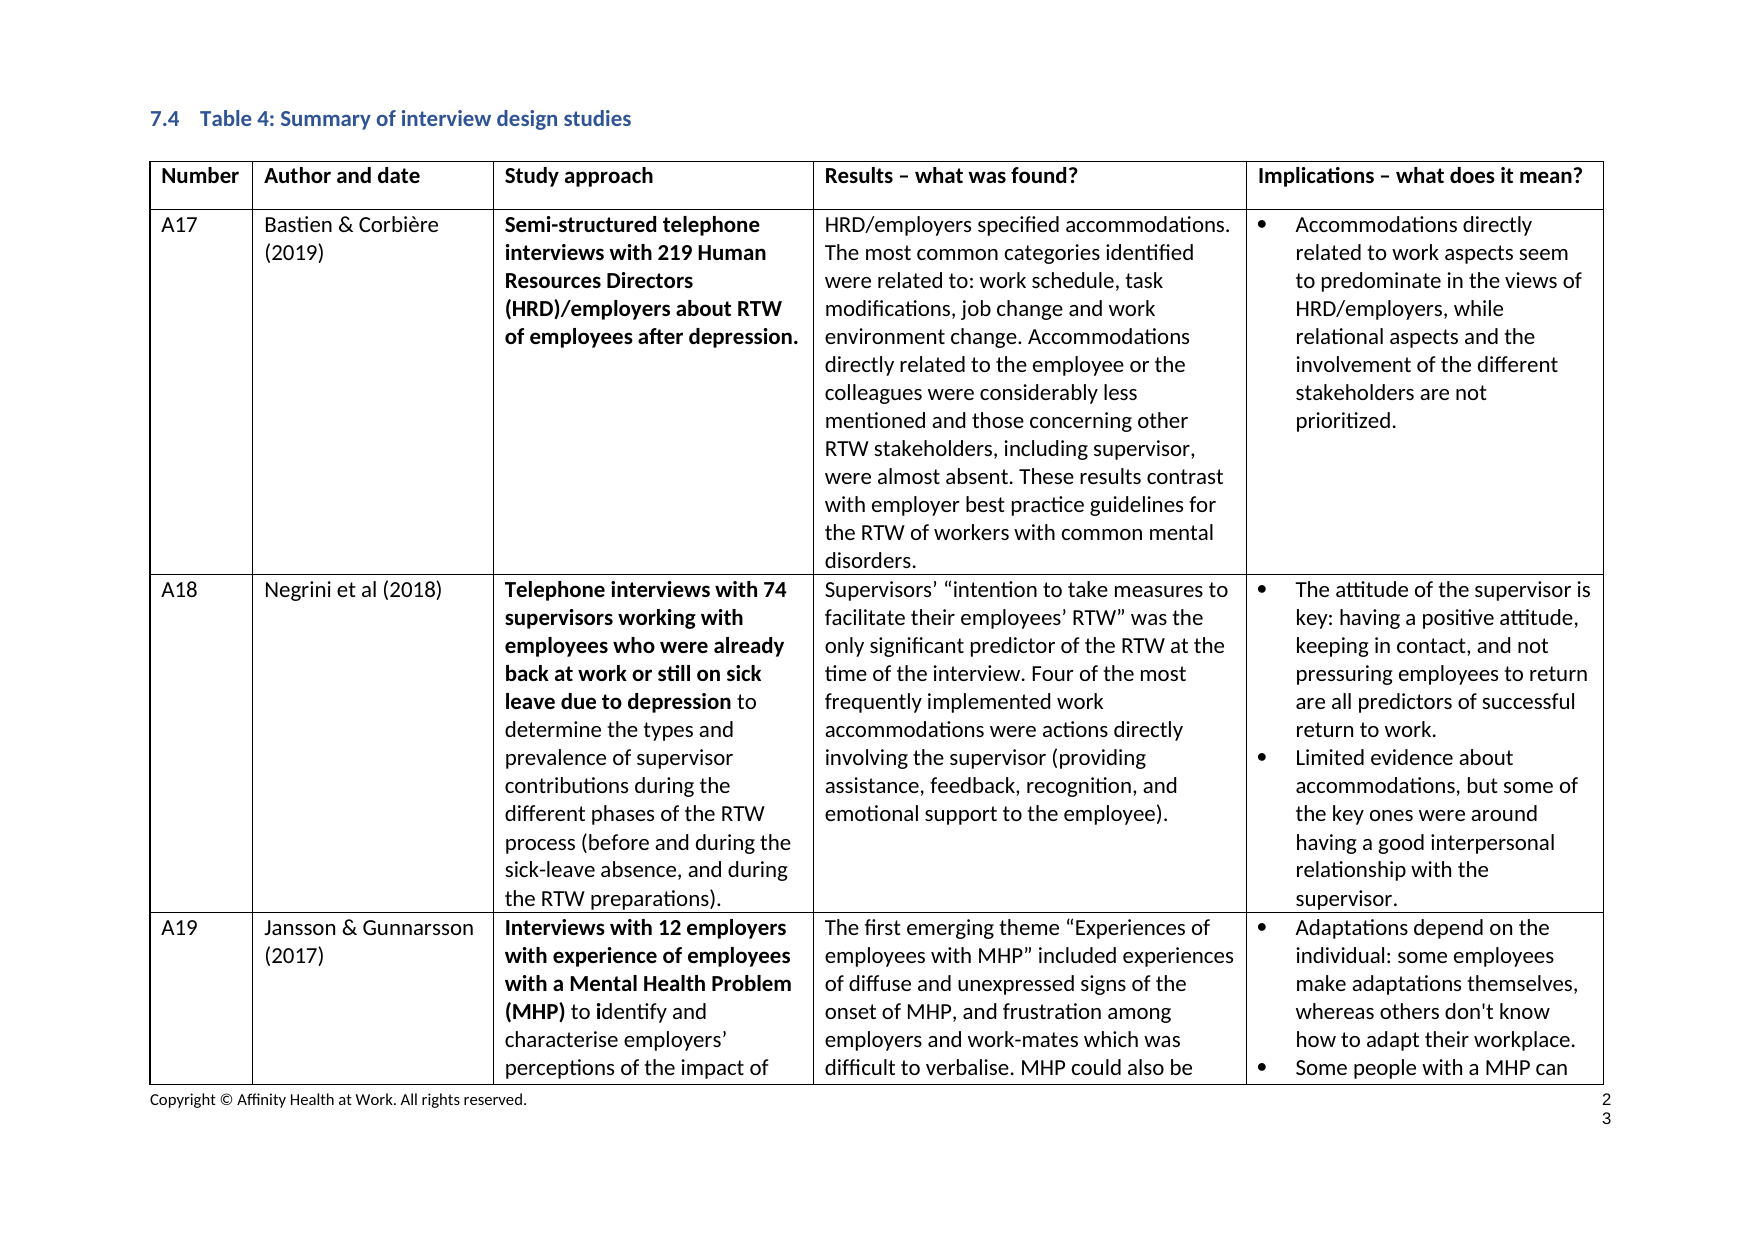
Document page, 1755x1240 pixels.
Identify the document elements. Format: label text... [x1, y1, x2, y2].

table_cell A17 [151, 210, 252, 574]
table_cell HRD/employers specified accommodations. The most common categories identified were related to: work schedule, task modifications, job change and work environment change. Accommodations directly related to the employee or the colleagues were considerably less mentioned and those concerning other RTW stakeholders, including supervisor, were almost absent. These results contrast with employer best practice guidelines for the RTW of workers with common mental disorders. [814, 210, 1246, 574]
table_cell Adaptations depend on the individual: some employees make adaptations themselves, whereas others don't know how to adapt their workplace. Some people with a MHP can switch it off at work, and value work as a distraction rather than something that needs to change. Some adaptations involve the manager closely controlling the amount of work, whereas in other cases it is about giving more freedom to the individual to manage their workload. Disclosure is important: lack of awareness of the cause of a MHP can lead employers and co-workers to get frustrated with the employee when they notice changes in their work behaviour. [1247, 913, 1603, 1083]
table_cell Telephone interviews with 74 supervisors working with employees who were already back at work or still on sick leave due to depression to determine the types and prevalence of supervisor contributions during the different phases of the RTW process (before and during the sick-leave absence, and during the RTW preparations). [494, 575, 813, 912]
table_cell Bastien & Corbière (2019) [253, 210, 493, 574]
table_cell Accommodations directly related to work aspects seem to predominate in the views of HRD/employers, while relational aspects and the involvement of the different stakeholders are not prioritized. [1247, 210, 1603, 574]
text 7.4 Table 4: Summary of interview design studies [150, 104, 1604, 132]
table_header Author and date [253, 162, 493, 209]
table_cell Jansson & Gunnarsson (2017) [253, 913, 493, 1083]
table_cell Interviews with 12 employers with experience of employees with a Mental Health Problem (MHP) to identify and characterise employers’ perceptions of the impact of [494, 913, 813, 1083]
table_cell Supervisors’ “intention to take measures to facilitate their employees’ RTW” was the only significant predictor of the RTW at the time of the interview. Four of the most frequently implemented work accommodations were actions directly involving the supervisor (providing assistance, feedback, recognition, and emotional support to the employee). [814, 575, 1246, 912]
table_cell The attitude of the supervisor is key: having a positive attitude, keeping in contact, and not pressuring employees to return are all predictors of successful return to work. Limited evidence about accommodations, but some of the key ones were around having a good interpersonal relationship with the supervisor. [1247, 575, 1603, 912]
table_header Study approach [494, 162, 813, 209]
table_header Results – what was found? [814, 162, 1246, 209]
table_cell Semi-structured telephone interviews with 219 Human Resources Directors (HRD)/employers about RTW of employees after depression. [494, 210, 813, 574]
table_cell A19 [151, 913, 252, 1083]
table_cell The first emerging theme “Experiences of employees with MHP” included experiences of diffuse and unexpressed signs of the onset of MHP, and frustration among employers and work-mates which was difﬁcult to verbalise. MHP could also be [814, 913, 1246, 1083]
table_cell A18 [151, 575, 252, 912]
table_header Implications – what does it mean? [1247, 162, 1603, 209]
table_cell Negrini et al (2018) [253, 575, 493, 912]
table_header Number [151, 162, 252, 209]
